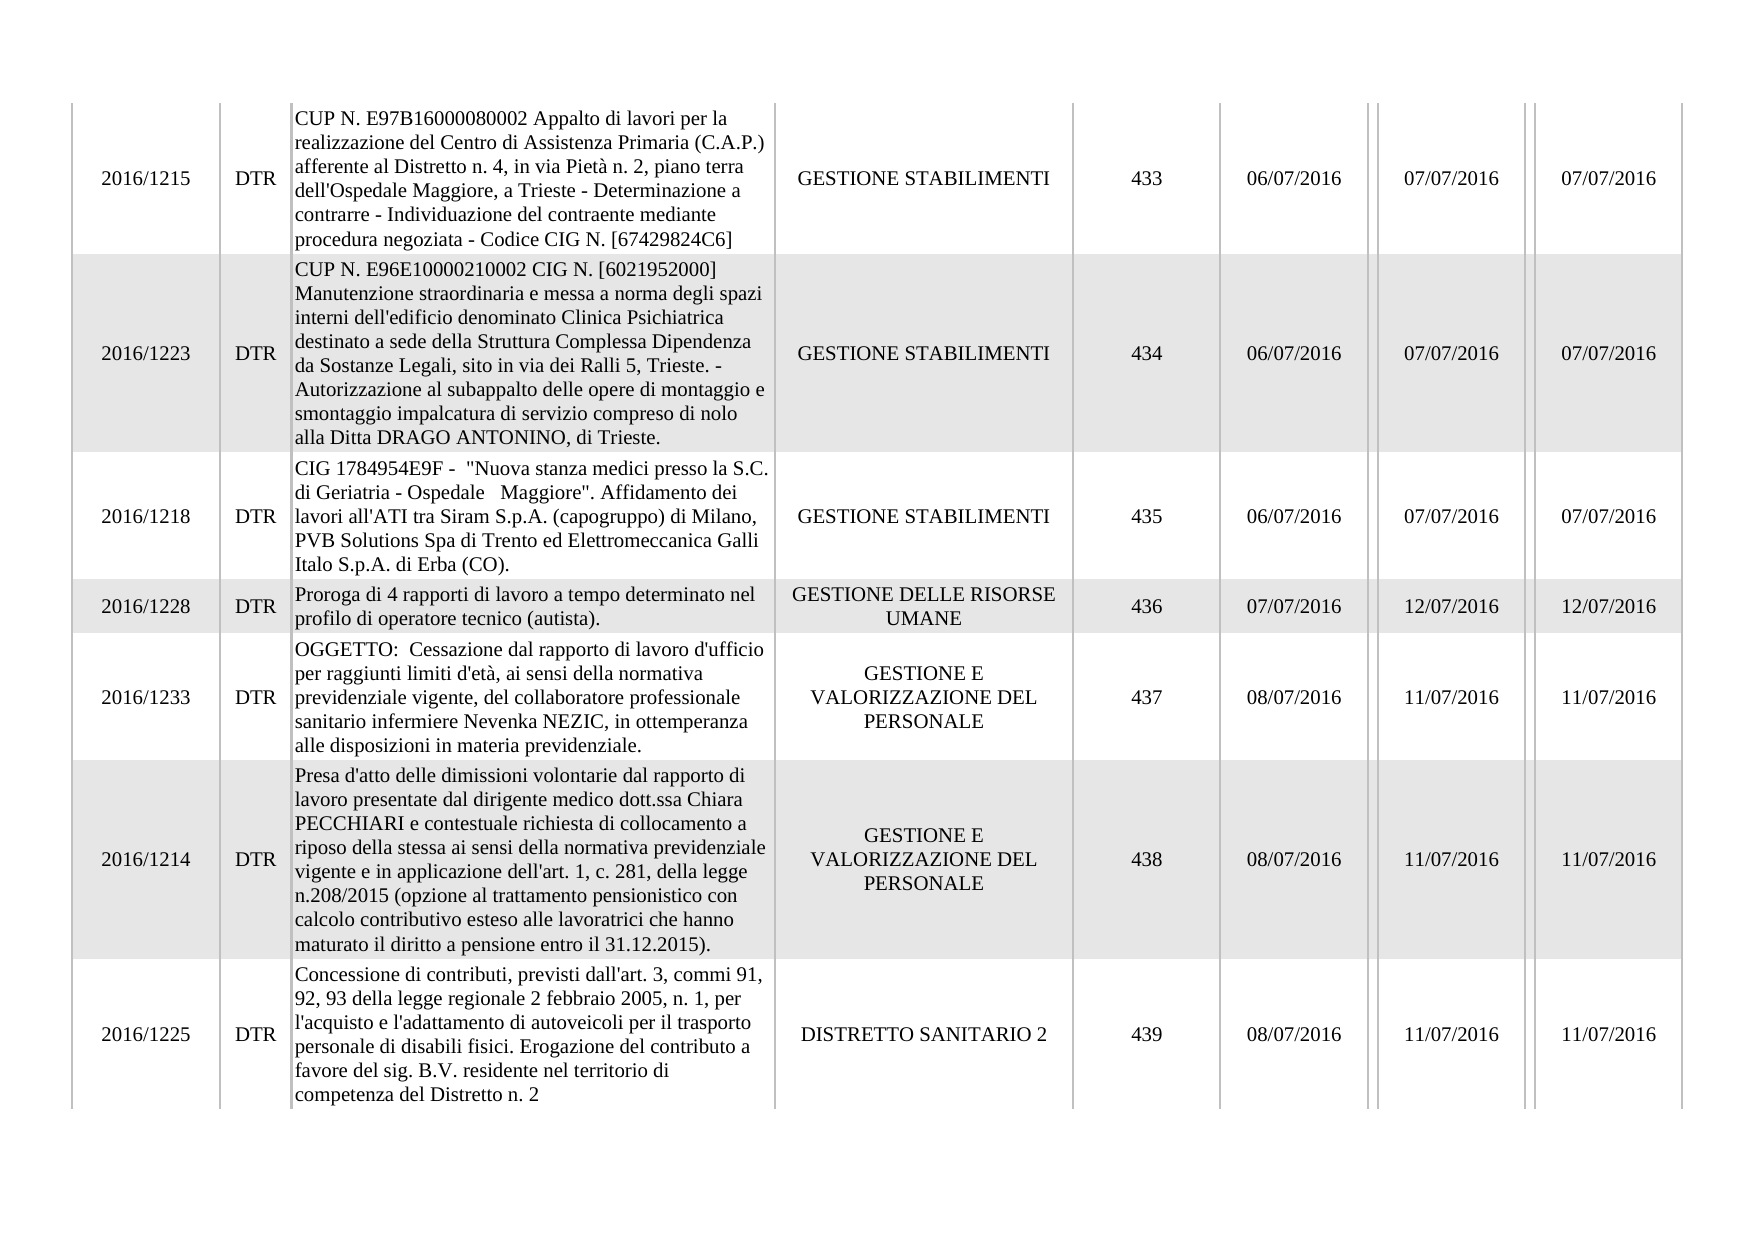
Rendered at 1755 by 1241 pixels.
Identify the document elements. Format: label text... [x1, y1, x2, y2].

table_cell [1369, 453, 1377, 579]
table_cell 437 [1074, 633, 1219, 760]
table_cell CUP N. E97B16000080002 Appalto di lavori per la realizzazione del Centro di Assistenza Primaria (C.A.P.) afferente al Distretto n. 4, in via Pietà n. 2, piano terra dell'Ospedale Maggiore, a Trieste - Determinazione a contrarre - Individuazione del contraente mediante procedura negoziata - Codice CIG N. [67429824C6] [293, 103, 774, 254]
table_cell 11/07/2016 [1536, 760, 1681, 959]
table_cell DTR [221, 453, 290, 579]
table_cell 438 [1074, 760, 1219, 959]
table_cell 08/07/2016 [1221, 633, 1367, 760]
table_cell [1526, 453, 1534, 579]
table_cell 07/07/2016 [1221, 579, 1367, 633]
table_cell [1369, 760, 1377, 959]
table_cell 11/07/2016 [1536, 959, 1681, 1109]
table_cell DTR [221, 254, 290, 452]
table_cell DTR [221, 579, 290, 633]
table_cell GESTIONE DELLE RISORSE UMANE [776, 579, 1072, 633]
table_cell [1526, 103, 1534, 254]
table_cell 2016/1214 [73, 760, 219, 959]
table_cell [1369, 633, 1377, 760]
table_cell GESTIONE STABILIMENTI [776, 453, 1072, 579]
table_cell [1526, 633, 1534, 760]
table_cell 07/07/2016 [1536, 103, 1681, 254]
table_cell 07/07/2016 [1536, 254, 1681, 452]
table_cell 06/07/2016 [1221, 254, 1367, 452]
table_cell [1369, 254, 1377, 452]
table_cell 2016/1218 [73, 453, 219, 579]
table_cell 2016/1233 [73, 633, 219, 760]
table_cell [1526, 254, 1534, 452]
table_cell CUP N. E96E10000210002 CIG N. [6021952000] Manutenzione straordinaria e messa a norma degli spazi interni dell'edificio denominato Clinica Psichiatrica destinato a sede della Struttura Complessa Dipendenza da Sostanze Legali, sito in via dei Ralli 5, Trieste. - Autorizzazione al subappalto delle opere di montaggio e smontaggio impalcatura di servizio compreso di nolo alla Ditta DRAGO ANTONINO, di Trieste. [293, 254, 774, 452]
table_cell 439 [1074, 959, 1219, 1109]
table_cell GESTIONE STABILIMENTI [776, 103, 1072, 254]
table_cell 2016/1215 [73, 103, 219, 254]
table_cell DTR [221, 959, 290, 1109]
table_cell 436 [1074, 579, 1219, 633]
table_cell 435 [1074, 453, 1219, 579]
table_cell Proroga di 4 rapporti di lavoro a tempo determinato nel profilo di operatore tecnico (autista). [293, 579, 774, 633]
table_cell 12/07/2016 [1379, 579, 1524, 633]
table_cell 07/07/2016 [1536, 453, 1681, 579]
table_cell 07/07/2016 [1379, 103, 1524, 254]
table_cell 2016/1228 [73, 579, 219, 633]
table_cell Concessione di contributi, previsti dall'art. 3, commi 91, 92, 93 della legge regionale 2 febbraio 2005, n. 1, per l'acquisto e l'adattamento di autoveicoli per il trasporto personale di disabili fisici. Erogazione del contributo a favore del sig. B.V. residente nel territorio di competenza del Distretto n. 2 [293, 959, 774, 1109]
table_cell OGGETTO: Cessazione dal rapporto di lavoro d'ufficio per raggiunti limiti d'età, ai sensi della normativa previdenziale vigente, del collaboratore professionale sanitario infermiere Nevenka NEZIC, in ottemperanza alle disposizioni in materia previdenziale. [293, 633, 774, 760]
table_cell DISTRETTO SANITARIO 2 [776, 959, 1072, 1109]
table_cell 11/07/2016 [1536, 633, 1681, 760]
table_cell Presa d'atto delle dimissioni volontarie dal rapporto di lavoro presentate dal dirigente medico dott.ssa Chiara PECCHIARI e contestuale richiesta di collocamento a riposo della stessa ai sensi della normativa previdenziale vigente e in applicazione dell'art. 1, c. 281, della legge n.208/2015 (opzione al trattamento pensionistico con calcolo contributivo esteso alle lavoratrici che hanno maturato il diritto a pensione entro il 31.12.2015). [293, 760, 774, 959]
table_cell [1526, 579, 1534, 633]
table_cell 06/07/2016 [1221, 453, 1367, 579]
table_cell 2016/1225 [73, 959, 219, 1109]
table_cell GESTIONE E VALORIZZAZIONE DEL PERSONALE [776, 633, 1072, 760]
table_cell 2016/1223 [73, 254, 219, 452]
table_cell [1369, 103, 1377, 254]
table_cell 11/07/2016 [1379, 760, 1524, 959]
table_cell DTR [221, 760, 290, 959]
table_cell [1526, 760, 1534, 959]
table_cell CIG 1784954E9F - "Nuova stanza medici presso la S.C. di Geriatria - Ospedale Maggiore". Affidamento dei lavori all'ATI tra Siram S.p.A. (capogruppo) di Milano, PVB Solutions Spa di Trento ed Elettromeccanica Galli Italo S.p.A. di Erba (CO). [293, 453, 774, 579]
table_cell DTR [221, 103, 290, 254]
table_cell 06/07/2016 [1221, 103, 1367, 254]
table_cell DTR [221, 633, 290, 760]
table_cell 12/07/2016 [1536, 579, 1681, 633]
table_cell [1526, 959, 1534, 1109]
table_cell 08/07/2016 [1221, 959, 1367, 1109]
table_cell GESTIONE STABILIMENTI [776, 254, 1072, 452]
table_cell GESTIONE E VALORIZZAZIONE DEL PERSONALE [776, 760, 1072, 959]
table_cell 434 [1074, 254, 1219, 452]
table_cell [1369, 579, 1377, 633]
table_cell 11/07/2016 [1379, 633, 1524, 760]
table_cell 08/07/2016 [1221, 760, 1367, 959]
table_cell 433 [1074, 103, 1219, 254]
table_cell 07/07/2016 [1379, 453, 1524, 579]
table_cell 11/07/2016 [1379, 959, 1524, 1109]
table_cell [1369, 959, 1377, 1109]
table_cell 07/07/2016 [1379, 254, 1524, 452]
